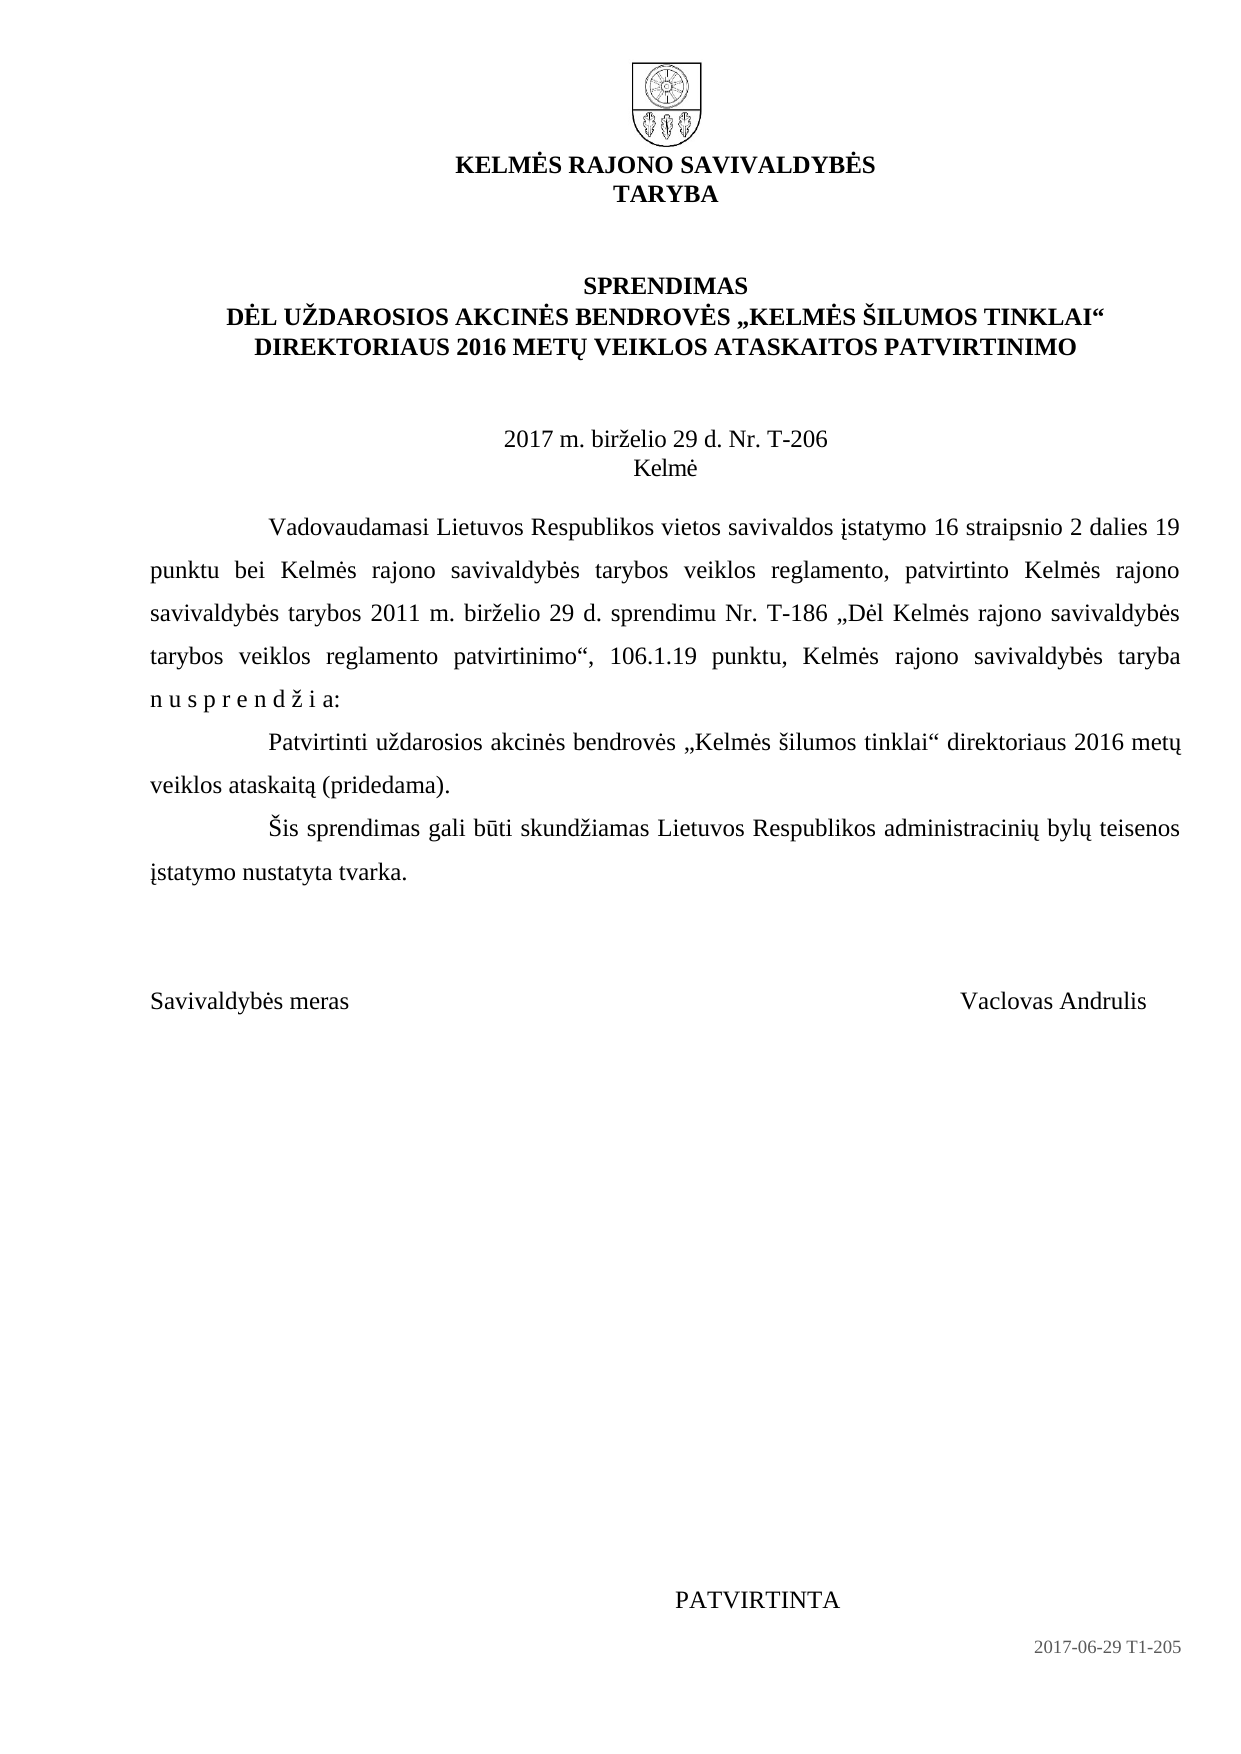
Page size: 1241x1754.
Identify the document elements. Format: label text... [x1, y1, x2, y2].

subtitle KELMĖS RAJONO SAVIVALDYBĖS [150, 150, 1181, 179]
text Šis sprendimas gali būti skundžiamas Lietuvos Respublikos administracinių bylų teisenos įstatymo nustatyta tvarka. [150, 813, 1181, 885]
text DĖL UŽDAROSIOS AKCINĖS BENDROVĖS „KELMĖS ŠILUMOS TINKLAI“ DIREKTORIAUS 2016 METŲ veiklos ATASKAITOS PATVIRTINIMO [150, 302, 1181, 361]
text Savivaldybės meras Vaclovas Andrulis [150, 986, 1181, 1015]
text Patvirtinti uždarosios akcinės bendrovės „Kelmės šilumos tinklai“ direktoriaus 2016 metų veiklos ataskaitą (pridedama). [150, 727, 1181, 799]
text TARYBA [150, 179, 1181, 208]
text PATVIRTINTA [150, 1585, 1181, 1613]
text Kelmė [150, 454, 1181, 483]
text Vadovaudamasi Lietuvos Respublikos vietos savivaldos įstatymo 16 straipsnio 2 dalies 19 punktu bei Kelmės rajono savivaldybės tarybos veiklos reglamento, patvirtinto Kelmės rajono savivaldybės tarybos 2011 m. birželio 29 d. sprendimu Nr. T-186 „Dėl Kelmės rajono savivaldybės tarybos veiklos reglamento patvirtinimo“, 106.1.19 punktu, Kelmės rajono savivaldybės taryba nusprendžia: [150, 512, 1181, 713]
text 2017 m. birželio 29 d. Nr. T-206 [150, 425, 1181, 454]
text SPRENDIMAS [150, 271, 1181, 300]
